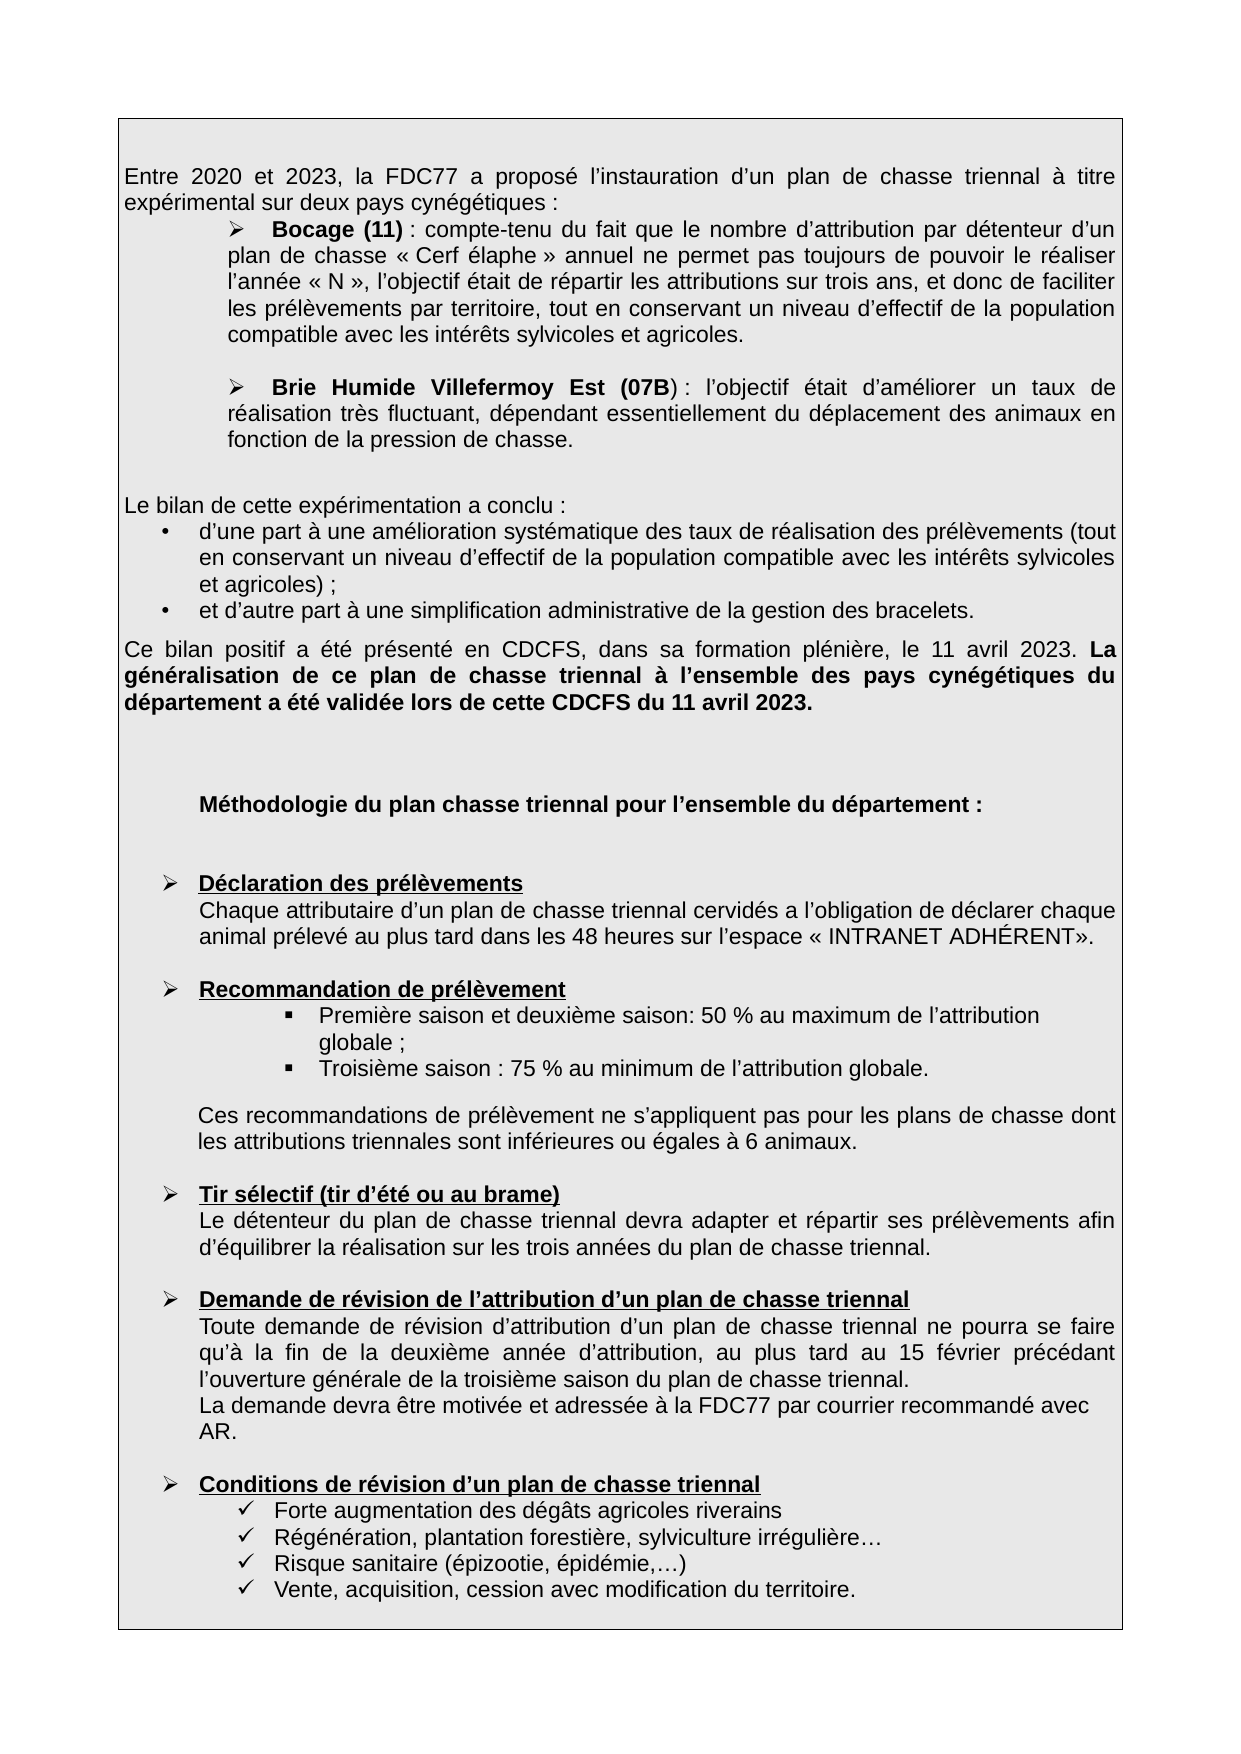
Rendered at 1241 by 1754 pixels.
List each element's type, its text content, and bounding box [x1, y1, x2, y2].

table_header b. Plan de chasse triennal cervidés (cerf élaphe, chevreuil, daim) Le plan de chasse triennal a pour objectif de faciliter les prélèvements des espèces soumises à « Plan de chasse », permettant ainsi de mieux contrôler l’évolution de leurs effectifs. Entre 2020 et 2023, la FDC77 a proposé l’instauration d’un plan de chasse triennal à titre expérimental sur deux pays cynégétiques : Bocage (11) : compte-tenu du fait que le nombre d’attribution par détenteur d’un plan de chasse « Cerf élaphe » annuel ne permet pas toujours de pouvoir le réaliser l’année « N », l’objectif était de répartir les attributions sur trois ans, et donc de faciliter les prélèvements par territoire, tout en conservant un niveau d’effectif de la population compatible avec les intérêts sylvicoles et agricoles. Brie Humide Villefermoy Est (07B) : l’objectif était d’améliorer un taux de réalisation très fluctuant, dépendant essentiellement du déplacement des animaux en fonction de la pression de chasse. Le bilan de cette expérimentation a conclu : d’une part à une amélioration systématique des taux de réalisation des prélèvements (tout en conservant un niveau d’effectif de la population compatible avec les intérêts sylvicoles et agricoles) ; et d’autre part à une simplification administrative de la gestion des bracelets. Ce bilan positif a été présenté en CDCFS, dans sa formation plénière, le 11 avril 2023. La généralisation de ce plan de chasse triennal à l’ensemble des pays cynégétiques du département a été validée lors de cette CDCFS du 11 avril 2023. Méthodologie du plan chasse triennal pour l’ensemble du département : Déclaration des prélèvements Chaque attributaire d’un plan de chasse triennal cervidés a l’obligation de déclarer chaque animal prélevé au plus tard dans les 48 heures sur l’espace « INTRANET ADHÉRENT». Recommandation de prélèvement Première saison et deuxième saison: 50 % au maximum de l’attribution globale ; Troisième saison : 75 % au minimum de l’attribution globale. Ces recommandations de prélèvement ne s’appliquent pas pour les plans de chasse dont les attributions triennales sont inférieures ou égales à 6 animaux. Tir sélectif (tir d’été ou au brame) Le détenteur du plan de chasse triennal devra adapter et répartir ses prélèvements afin d’équilibrer la réalisation sur les trois années du plan de chasse triennal. Demande de révision de l’attribution d’un plan de chasse triennal Toute demande de révision d’attribution d’un plan de chasse triennal ne pourra se faire qu’à la fin de la deuxième année d’attribution, au plus tard au 15 février précédant l’ouverture générale de la troisième saison du plan de chasse triennal. La demande devra être motivée et adressée à la FDC77 par courrier recommandé avec AR. Conditions de révision d’un plan de chasse triennal Forte augmentation des dégâts agricoles riverains Régénération, plantation forestière, sylviculture irrégulière… Risque sanitaire (épizootie, épidémie,…) Vente, acquisition, cession avec modification du territoire. Forte augmentation de la population. Territoire ayant satisfait aux différentes mesures de gestion des espèces « Cervidés » : Participation aux comptages (Brame, INA), Présentation des trophées lors de l’exposition des JPO de la FDC77, Déclaration des prélèvements dans les 48 heures. Toute demande de révision d’un attributaire d’un plan de chasse triennal sera examinée par la FDC77. Ensuite, chaque demande de révision devra être validée par la commission consultative d’attribution du plan de chasse (partenaires institutionnels : DDT, OFB, ONF, représentants agricoles et forestiers et associations spécialisées et GIC), et la CDCFS sera informée. [119, 119, 1122, 1629]
